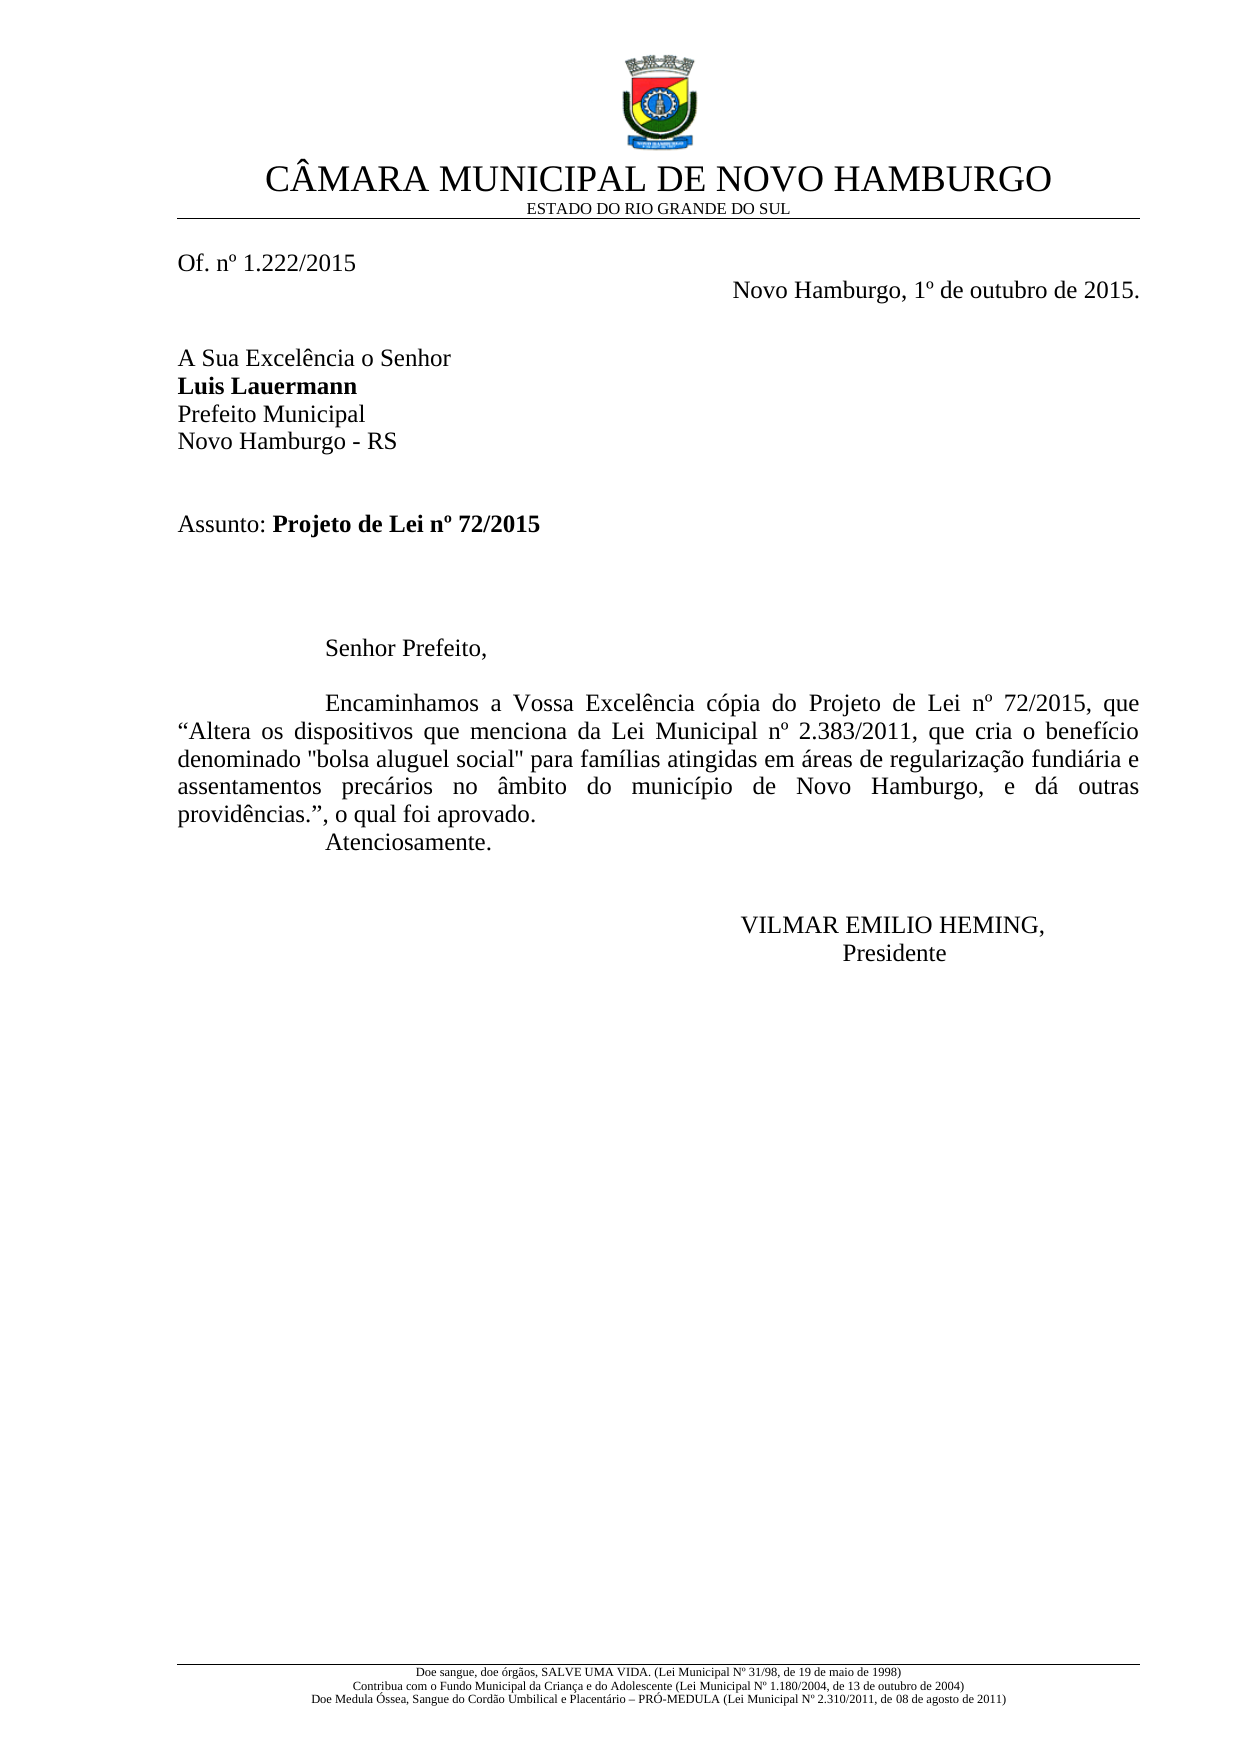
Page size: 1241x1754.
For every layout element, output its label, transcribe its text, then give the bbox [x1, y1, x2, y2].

text VILMAR EMILIO HEMING, [739, 911, 1140, 939]
text Senhor Prefeito, [177, 634, 1140, 662]
text Atenciosamente. [177, 828, 1140, 856]
text Novo Hamburgo, 1º de outubro de 2015. [177, 276, 1140, 304]
text Prefeito Municipal [177, 400, 1140, 427]
text Novo Hamburgo - RS [177, 427, 1140, 455]
text A Sua Excelência o Senhor [177, 344, 1140, 372]
text Luis Lauermann [177, 372, 1140, 400]
text Encaminhamos a Vossa Excelência cópia do Projeto de Lei nº 72/2015, que “Altera os dispositivos que menciona da Lei Municipal nº 2.383/2011, que cria o benefício denominado ''bolsa aluguel social'' para famílias atingidas em áreas de regularização fundiária e assentamentos precários no âmbito do município de Novo Hamburgo, e dá outras providências.”, o qual foi aprovado. [177, 689, 1140, 828]
text Assunto: Projeto de Lei nº 72/2015 [177, 511, 1140, 538]
picture [616, 47, 700, 155]
text Of. nº 1.222/2015 [177, 249, 1140, 276]
text Presidente [177, 939, 1140, 966]
